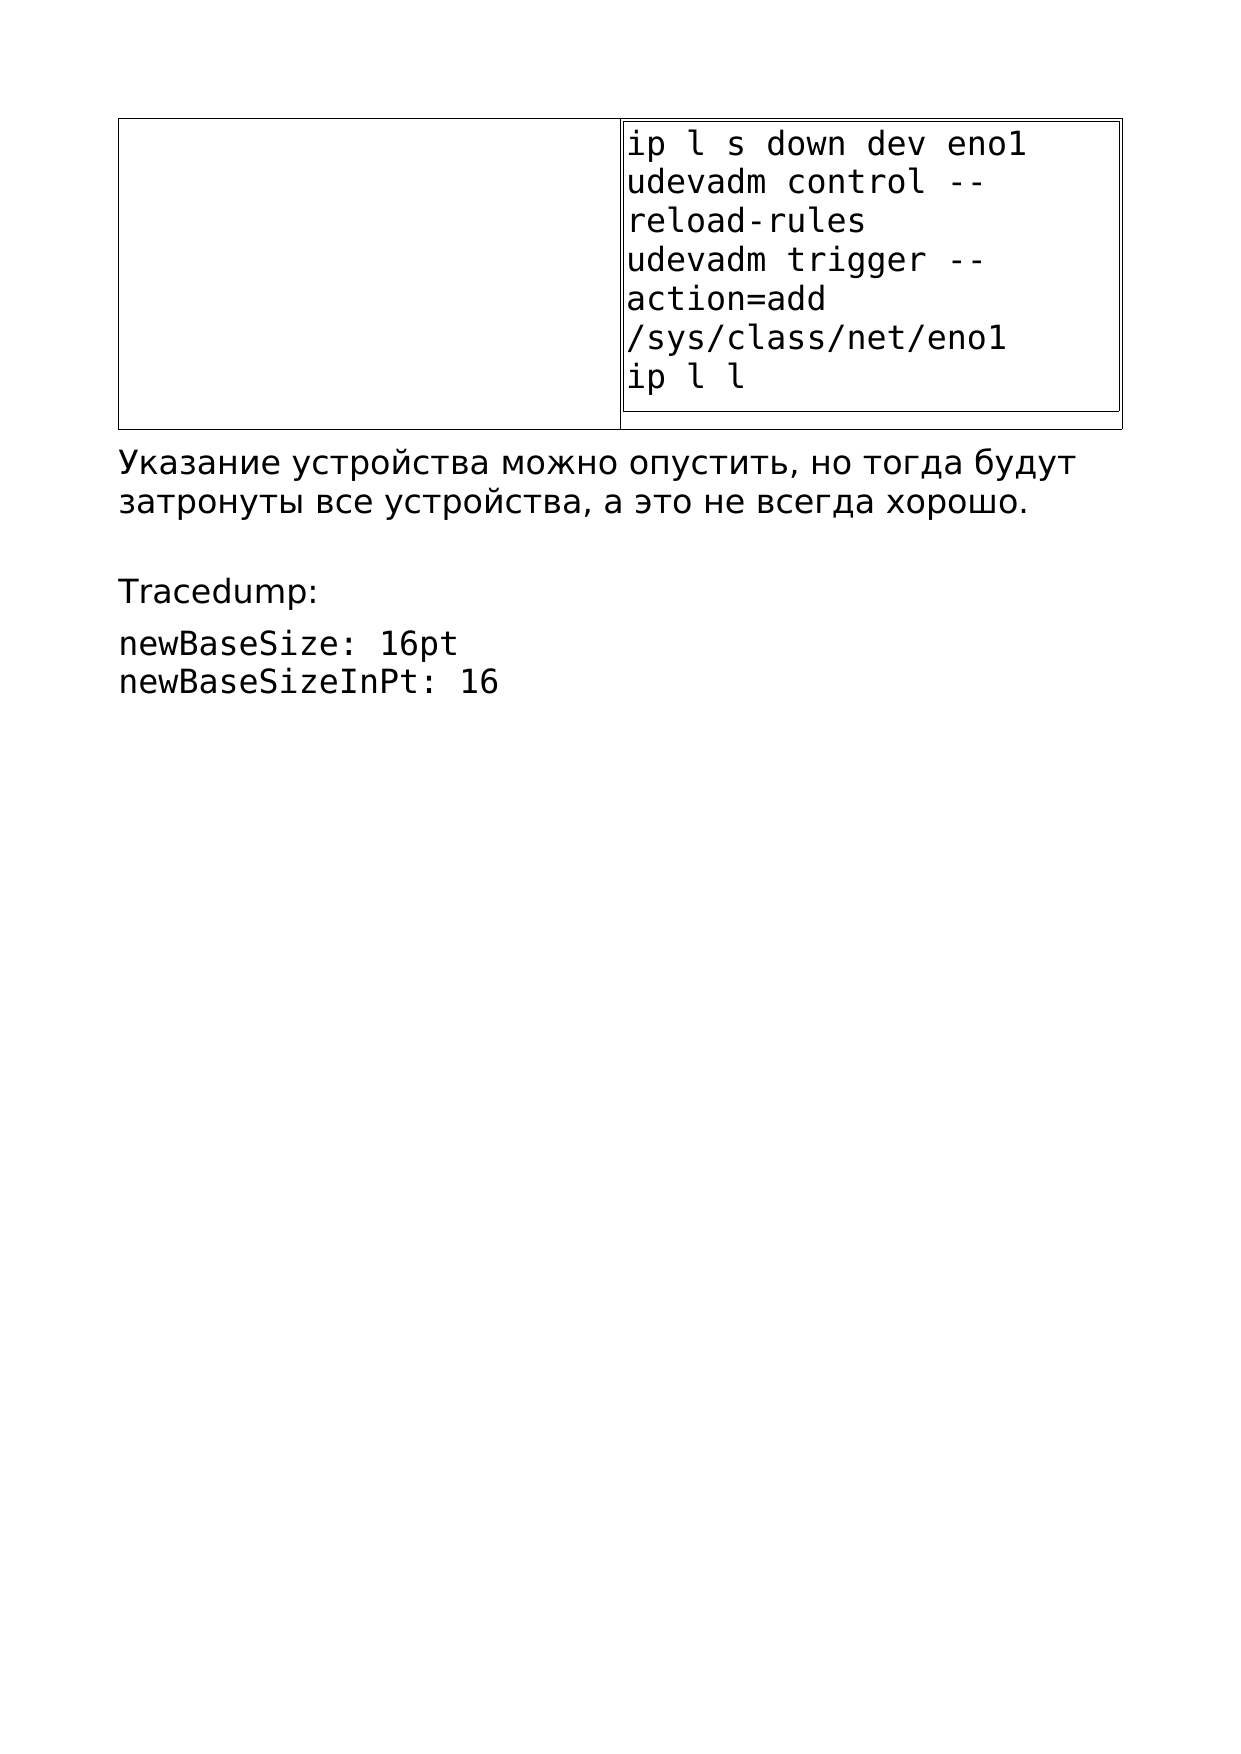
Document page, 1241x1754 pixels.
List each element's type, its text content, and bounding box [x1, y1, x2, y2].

table_header ip l s down dev eno1 udevadm control --reload-rules udevadm trigger --action=add /sys/class/net/eno1 ip l l [624, 122, 1119, 411]
table_header [119, 119, 620, 429]
text newBaseSize: 16pt newBaseSizeInPt: 16 [118, 624, 1122, 702]
text Указание устройства можно опустить, но тогда будут затронуты все устройства, а это не всегда хорошо. [118, 443, 1122, 521]
table_header [621, 119, 1122, 429]
text Tracedump: [118, 534, 1122, 611]
